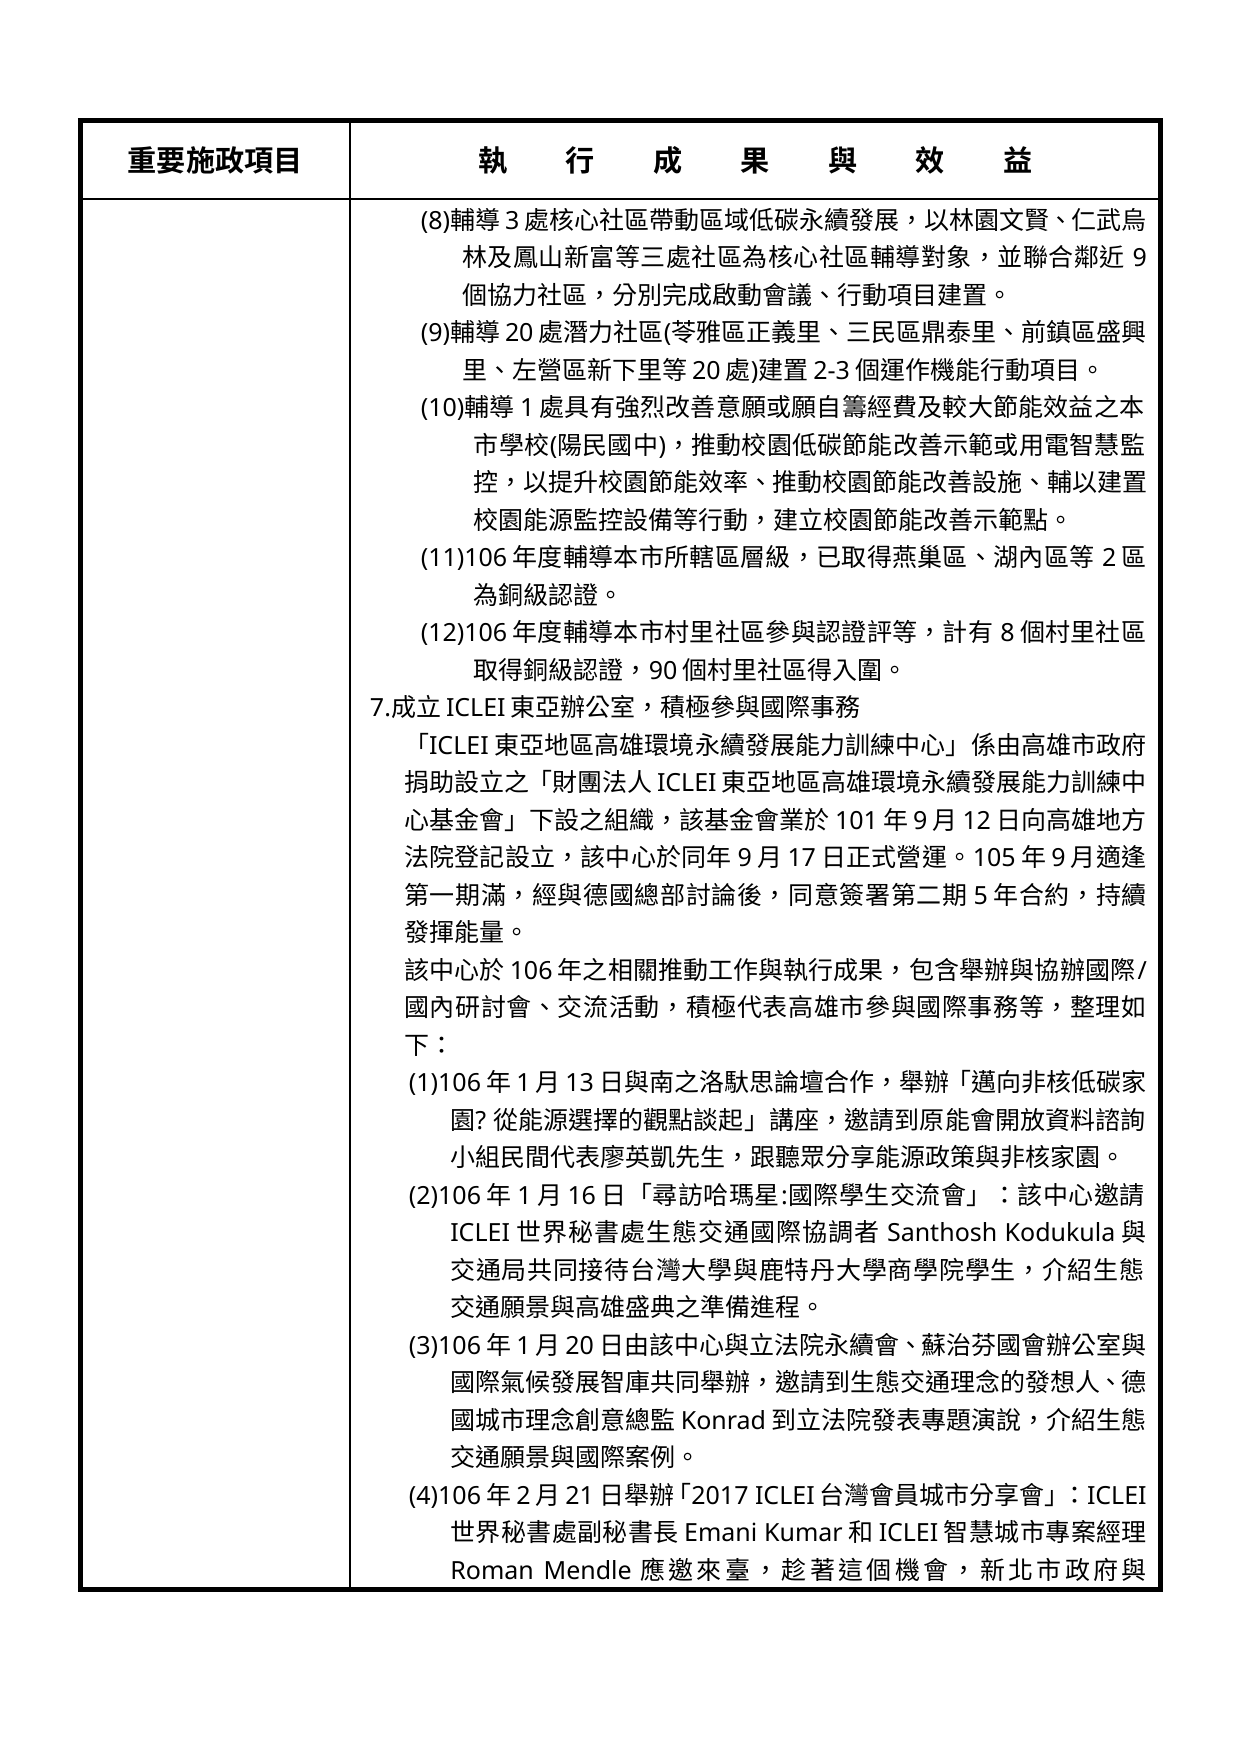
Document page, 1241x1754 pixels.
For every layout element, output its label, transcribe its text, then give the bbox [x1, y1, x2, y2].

table_cell [83, 200, 349, 1587]
table_cell (8)輔導3處核心社區帶動區域低碳永續發展，以林園文賢、仁武烏林及鳳山新富等三處社區為核心社區輔導對象，並聯合鄰近9個協力社區，分別完成啟動會議、行動項目建置。 (9)輔導20處潛力社區(苓雅區正義里、三民區鼎泰里、前鎮區盛興里、左營區新下里等20處)建置2-3個運作機能行動項目。 (10)輔導1處具有強烈改善意願或願自籌經費及較大節能效益之本市學校(陽民國中)，推動校園低碳節能改善示範或用電智慧監控，以提升校園節能效率、推動校園節能改善設施、輔以建置校園能源監控設備等行動，建立校園節能改善示範點。 (11)106年度輔導本市所轄區層級，已取得燕巢區、湖內區等2區為銅級認證。 (12)106年度輔導本市村里社區參與認證評等，計有8個村里社區取得銅級認證，90個村里社區得入圍。 7.成立ICLEI東亞辦公室，積極參與國際事務 「ICLEI東亞地區高雄環境永續發展能力訓練中心」係由高雄市政府捐助設立之「財團法人ICLEI東亞地區高雄環境永續發展能力訓練中心基金會」下設之組織，該基金會業於101年9月12日向高雄地方法院登記設立，該中心於同年9月17日正式營運。105年9月適逢第一期滿，經與德國總部討論後，同意簽署第二期5年合約，持續發揮能量。 該中心於106年之相關推動工作與執行成果，包含舉辦與協辦國際/國內研討會、交流活動，積極代表高雄市參與國際事務等，整理如下： (1)106年1月13日與南之洛馱思論壇合作，舉辦「邁向非核低碳家園? 從能源選擇的觀點談起」講座，邀請到原能會開放資料諮詢小組民間代表廖英凱先生，跟聽眾分享能源政策與非核家園。 (2)106年1月16日「尋訪哈瑪星:國際學生交流會」：該中心邀請ICLEI世界秘書處生態交通國際協調者Santhosh Kodukula與交通局共同接待台灣大學與鹿特丹大學商學院學生，介紹生態交通願景與高雄盛典之準備進程。 (3)106年1月20日由該中心與立法院永續會、蘇治芬國會辦公室與國際氣候發展智庫共同舉辦，邀請到生態交通理念的發想人、德國城市理念創意總監Konrad到立法院發表專題演說，介紹生態交通願景與國際案例。 (4)106年2月21日舉辦「2017 ICLEI台灣會員城市分享會」：ICLEI世界秘書處副秘書長Emani Kumar和ICLEI智慧城市專案經理Roman Mendle應邀來臺，趁著這個機會，新北市政府與 [351, 200, 1158, 1587]
table_header 重要施政項目 [83, 123, 349, 198]
table_header 執 行 成 果 與 效 益 [351, 123, 1158, 198]
